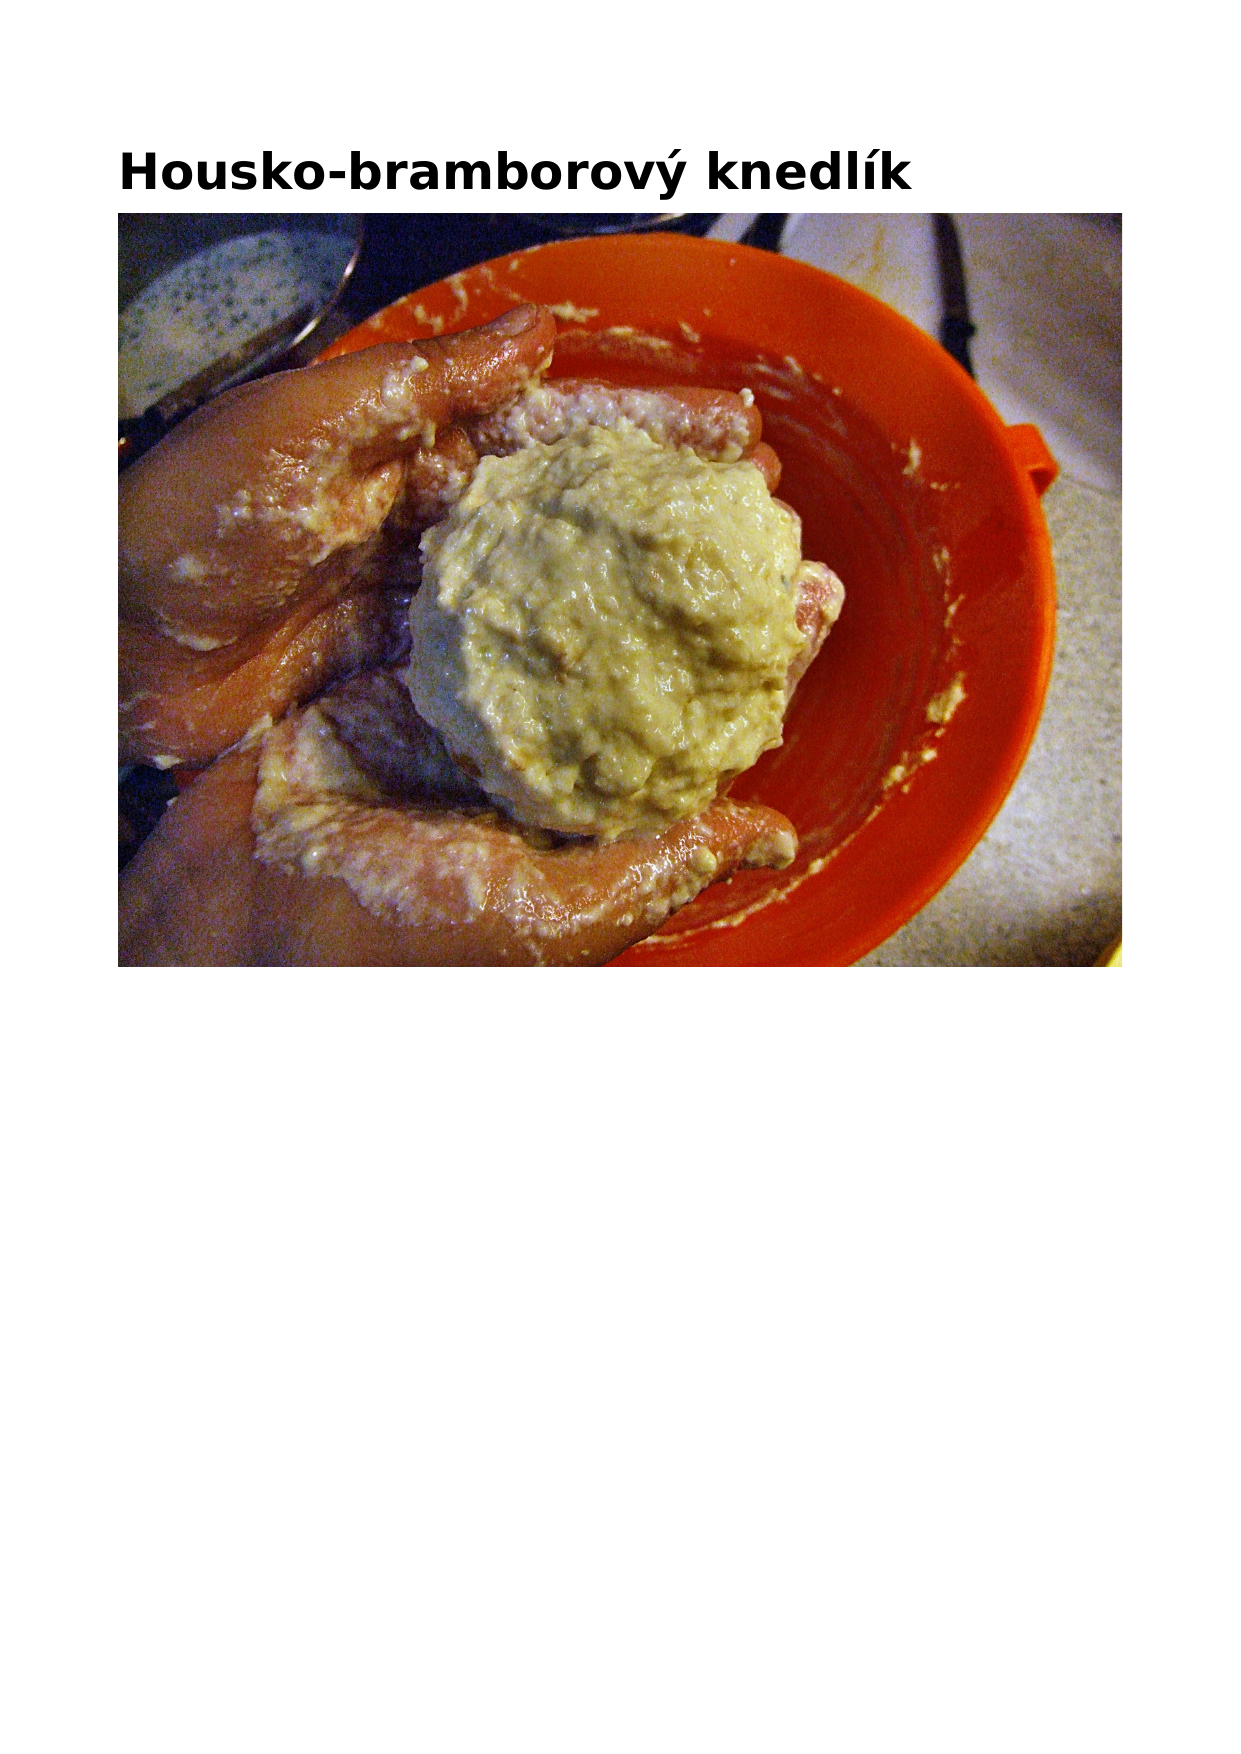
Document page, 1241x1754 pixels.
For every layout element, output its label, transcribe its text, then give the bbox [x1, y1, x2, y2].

subtitle Housko-bramborový knedlík [118, 143, 1122, 201]
picture [118, 213, 1123, 967]
